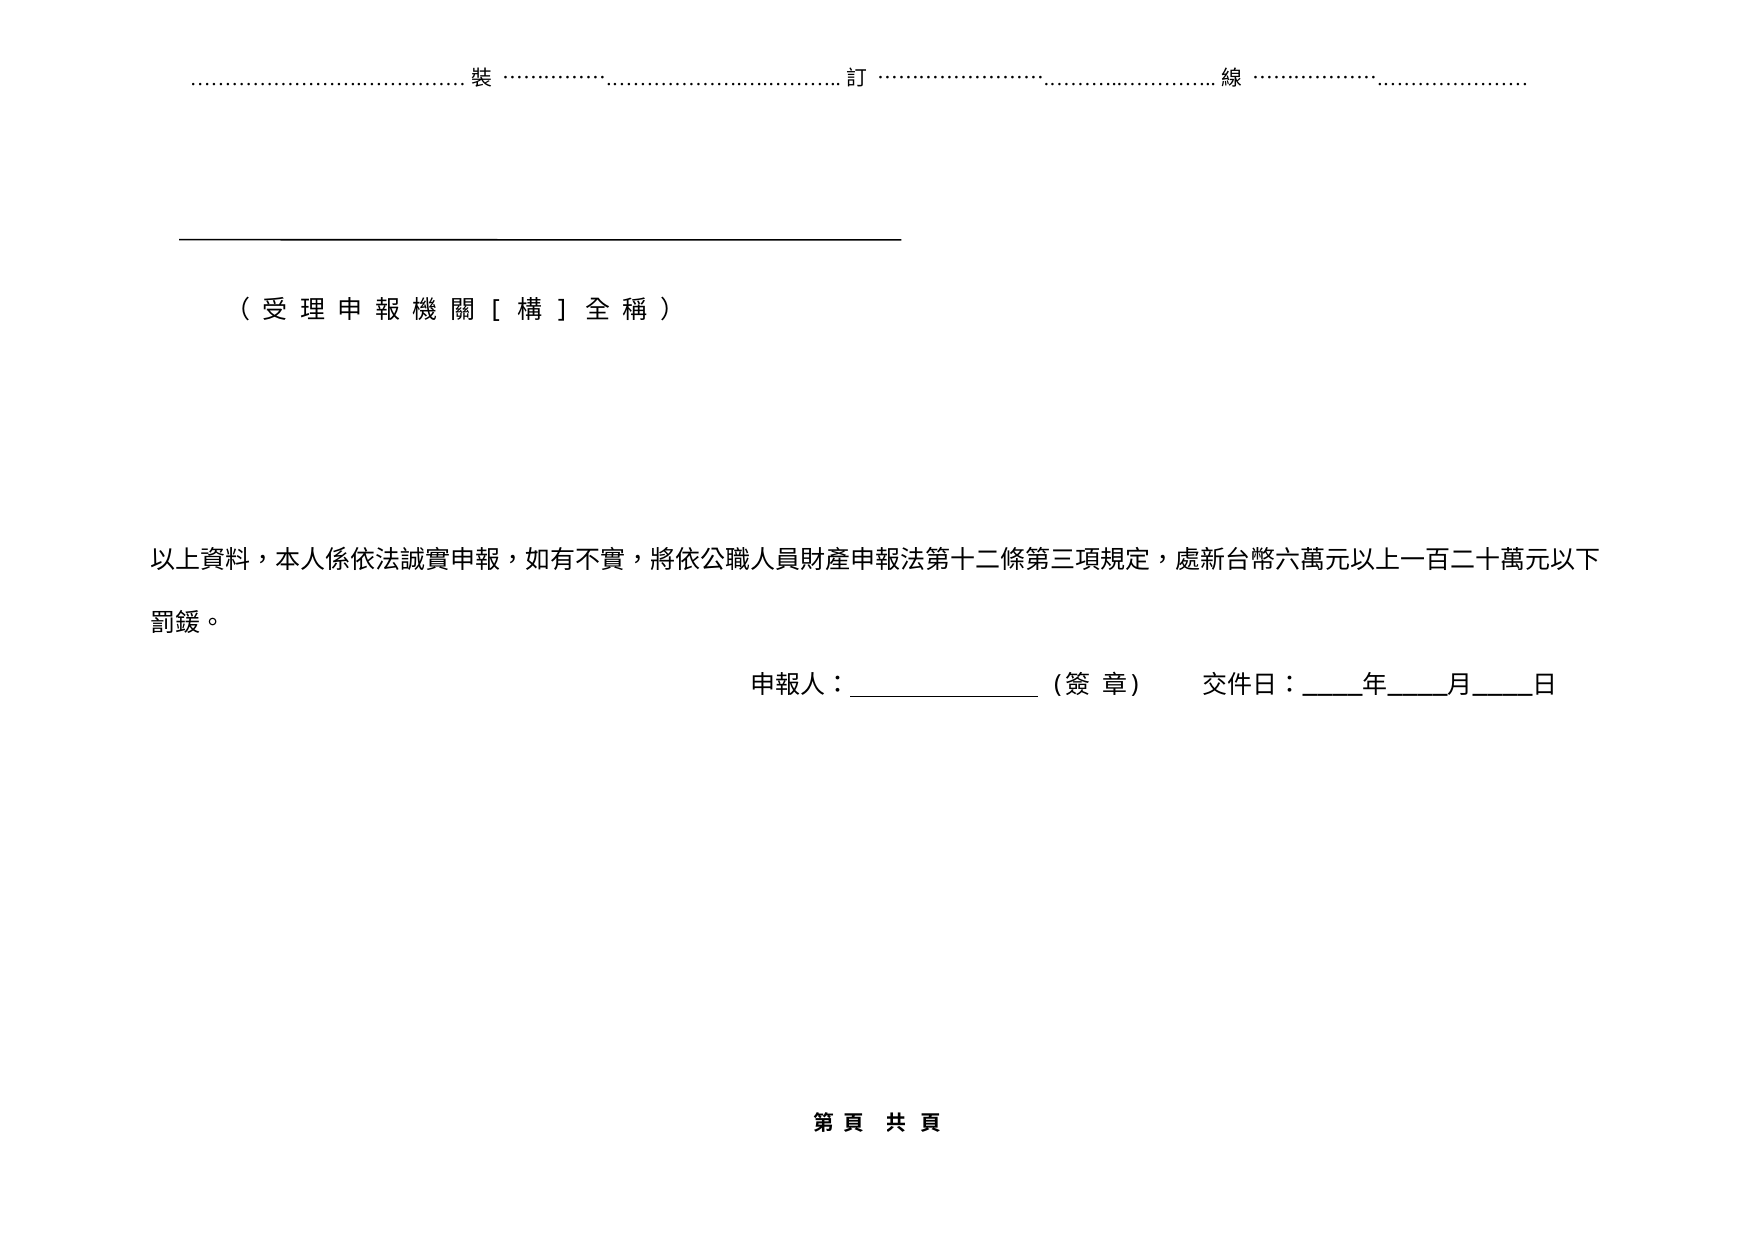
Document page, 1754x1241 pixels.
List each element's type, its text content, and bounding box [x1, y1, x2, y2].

text 以上資料，本人係依法誠實申報，如有不實，將依公職人員財產申報法第十二條第三項規定，處新台幣六萬元以上一百二十萬元以下罰鍰。 [150, 516, 1604, 641]
text （ 受 理 申 報 機 關 [ 構 ] 全 稱 ） [150, 266, 1604, 328]
text 申報人： (簽 章) 交件日：____年____月____日 [150, 641, 1604, 703]
